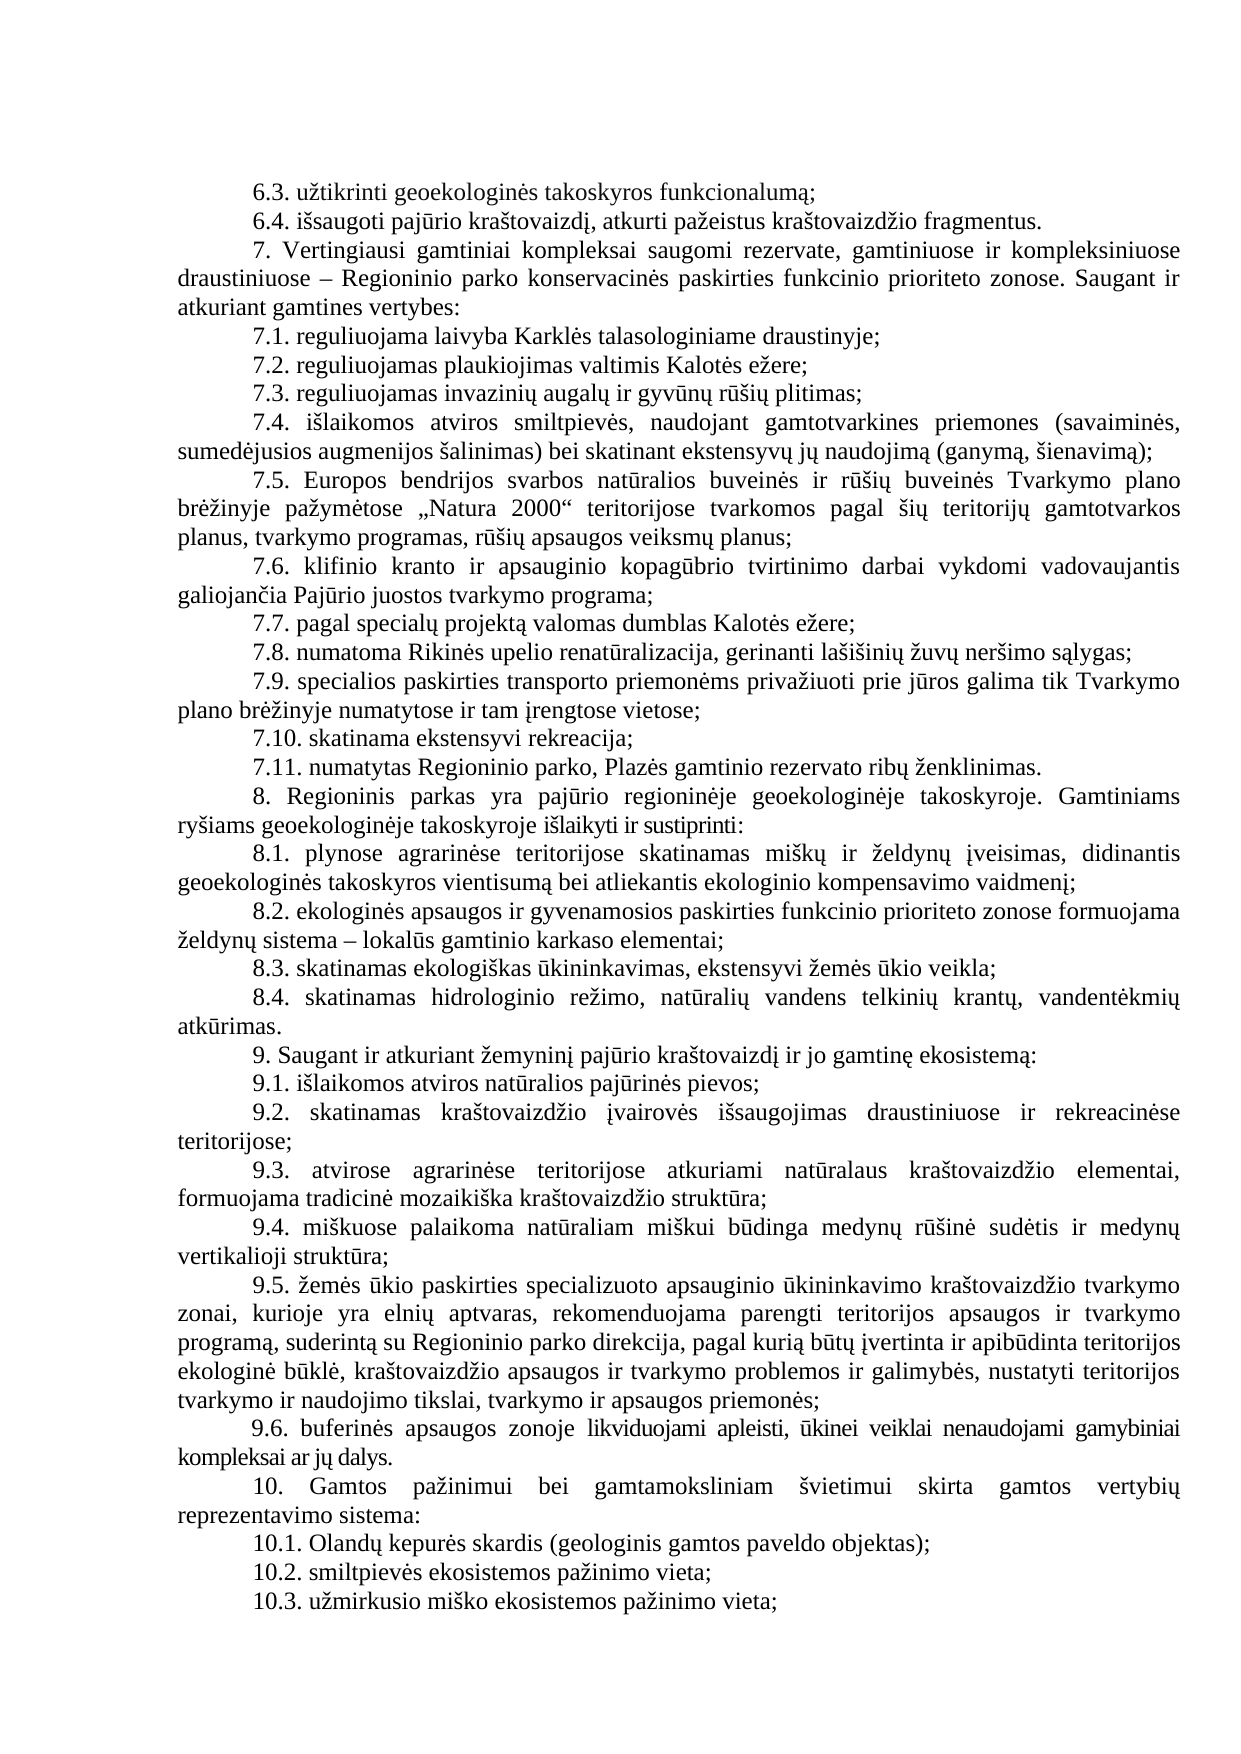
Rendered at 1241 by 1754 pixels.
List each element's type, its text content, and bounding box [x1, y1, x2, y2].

text 7.6. klifinio kranto ir apsauginio kopagūbrio tvirtinimo darbai vykdomi vadovaujantis galiojančia Pajūrio juostos tvarkymo programa; [177, 551, 1181, 608]
text 7.7. pagal specialų projektą valomas dumblas Kalotės ežere; [177, 608, 1181, 637]
text 9.4. miškuose palaikoma natūraliam miškui būdinga medynų rūšinė sudėtis ir medynų vertikalioji struktūra; [177, 1212, 1181, 1270]
text 7.4. išlaikomos atviros smiltpievės, naudojant gamtotvarkines priemones (savaiminės, sumedėjusios augmenijos šalinimas) bei skatinant ekstensyvų jų naudojimą (ganymą, šienavimą); [177, 407, 1181, 465]
text 10. Gamtos pažinimui bei gamtamoksliniam švietimui skirta gamtos vertybių reprezentavimo sistema: [177, 1471, 1181, 1528]
text 10.2. smiltpievės ekosistemos pažinimo vieta; [177, 1557, 1181, 1586]
text 10.3. užmirkusio miško ekosistemos pažinimo vieta; [177, 1586, 1181, 1615]
text 8.4. skatinamas hidrologinio režimo, natūralių vandens telkinių krantų, vandentėkmių atkūrimas. [177, 982, 1181, 1040]
text 7.10. skatinama ekstensyvi rekreacija; [177, 723, 1181, 752]
text 7.2. reguliuojamas plaukiojimas valtimis Kalotės ežere; [177, 350, 1181, 378]
text 10.1. Olandų kepurės skardis (geologinis gamtos paveldo objektas); [177, 1528, 1181, 1557]
text 9. Saugant ir atkuriant žemyninį pajūrio kraštovaizdį ir jo gamtinę ekosistemą: [177, 1040, 1181, 1068]
text 9.2. skatinamas kraštovaizdžio įvairovės išsaugojimas draustiniuose ir rekreacinėse teritorijose; [177, 1097, 1181, 1155]
text 7.11. numatytas Regioninio parko, Plazės gamtinio rezervato ribų ženklinimas. [177, 752, 1181, 781]
text 6.4. išsaugoti pajūrio kraštovaizdį, atkurti pažeistus kraštovaizdžio fragmentus. [177, 206, 1181, 235]
text 7. Vertingiausi gamtiniai kompleksai saugomi rezervate, gamtiniuose ir kompleksiniuose draustiniuose – Regioninio parko konservacinės paskirties funkcinio prioriteto zonose. Saugant ir atkuriant gamtines vertybes: [177, 235, 1181, 321]
text 7.1. reguliuojama laivyba Karklės talasologiniame draustinyje; [177, 321, 1181, 350]
text 8.1. plynose agrarinėse teritorijose skatinamas miškų ir želdynų įveisimas, didinantis geoekologinės takoskyros vientisumą bei atliekantis ekologinio kompensavimo vaidmenį; [177, 838, 1181, 896]
text 6.3. užtikrinti geoekologinės takoskyros funkcionalumą; [177, 177, 1181, 206]
text 9.6. buferinės apsaugos zonoje likviduojami apleisti, ūkinei veiklai nenaudojami gamybiniai kompleksai ar jų dalys. [177, 1413, 1181, 1471]
text 7.8. numatoma Rikinės upelio renatūralizacija, gerinanti lašišinių žuvų neršimo sąlygas; [177, 637, 1181, 666]
text 8. Regioninis parkas yra pajūrio regioninėje geoekologinėje takoskyroje. Gamtiniams ryšiams geoekologinėje takoskyroje išlaikyti ir sustiprinti: [177, 781, 1181, 838]
text 7.3. reguliuojamas invazinių augalų ir gyvūnų rūšių plitimas; [177, 378, 1181, 407]
text 9.1. išlaikomos atviros natūralios pajūrinės pievos; [177, 1068, 1181, 1097]
text 8.3. skatinamas ekologiškas ūkininkavimas, ekstensyvi žemės ūkio veikla; [177, 953, 1181, 982]
text 9.5. žemės ūkio paskirties specializuoto apsauginio ūkininkavimo kraštovaizdžio tvarkymo zonai, kurioje yra elnių aptvaras, rekomenduojama parengti teritorijos apsaugos ir tvarkymo programą, suderintą su Regioninio parko direkcija, pagal kurią būtų įvertinta ir apibūdinta teritorijos ekologinė būklė, kraštovaizdžio apsaugos ir tvarkymo problemos ir galimybės, nustatyti teritorijos tvarkymo ir naudojimo tikslai, tvarkymo ir apsaugos priemonės; [177, 1270, 1181, 1413]
text 9.3. atvirose agrarinėse teritorijose atkuriami natūralaus kraštovaizdžio elementai, formuojama tradicinė mozaikiška kraštovaizdžio struktūra; [177, 1155, 1181, 1212]
text 7.5. Europos bendrijos svarbos natūralios buveinės ir rūšių buveinės Tvarkymo plano brėžinyje pažymėtose „Natura 2000“ teritorijose tvarkomos pagal šių teritorijų gamtotvarkos planus, tvarkymo programas, rūšių apsaugos veiksmų planus; [177, 465, 1181, 551]
text 7.9. specialios paskirties transporto priemonėms privažiuoti prie jūros galima tik Tvarkymo plano brėžinyje numatytose ir tam įrengtose vietose; [177, 666, 1181, 723]
text 8.2. ekologinės apsaugos ir gyvenamosios paskirties funkcinio prioriteto zonose formuojama želdynų sistema – lokalūs gamtinio karkaso elementai; [177, 896, 1181, 953]
